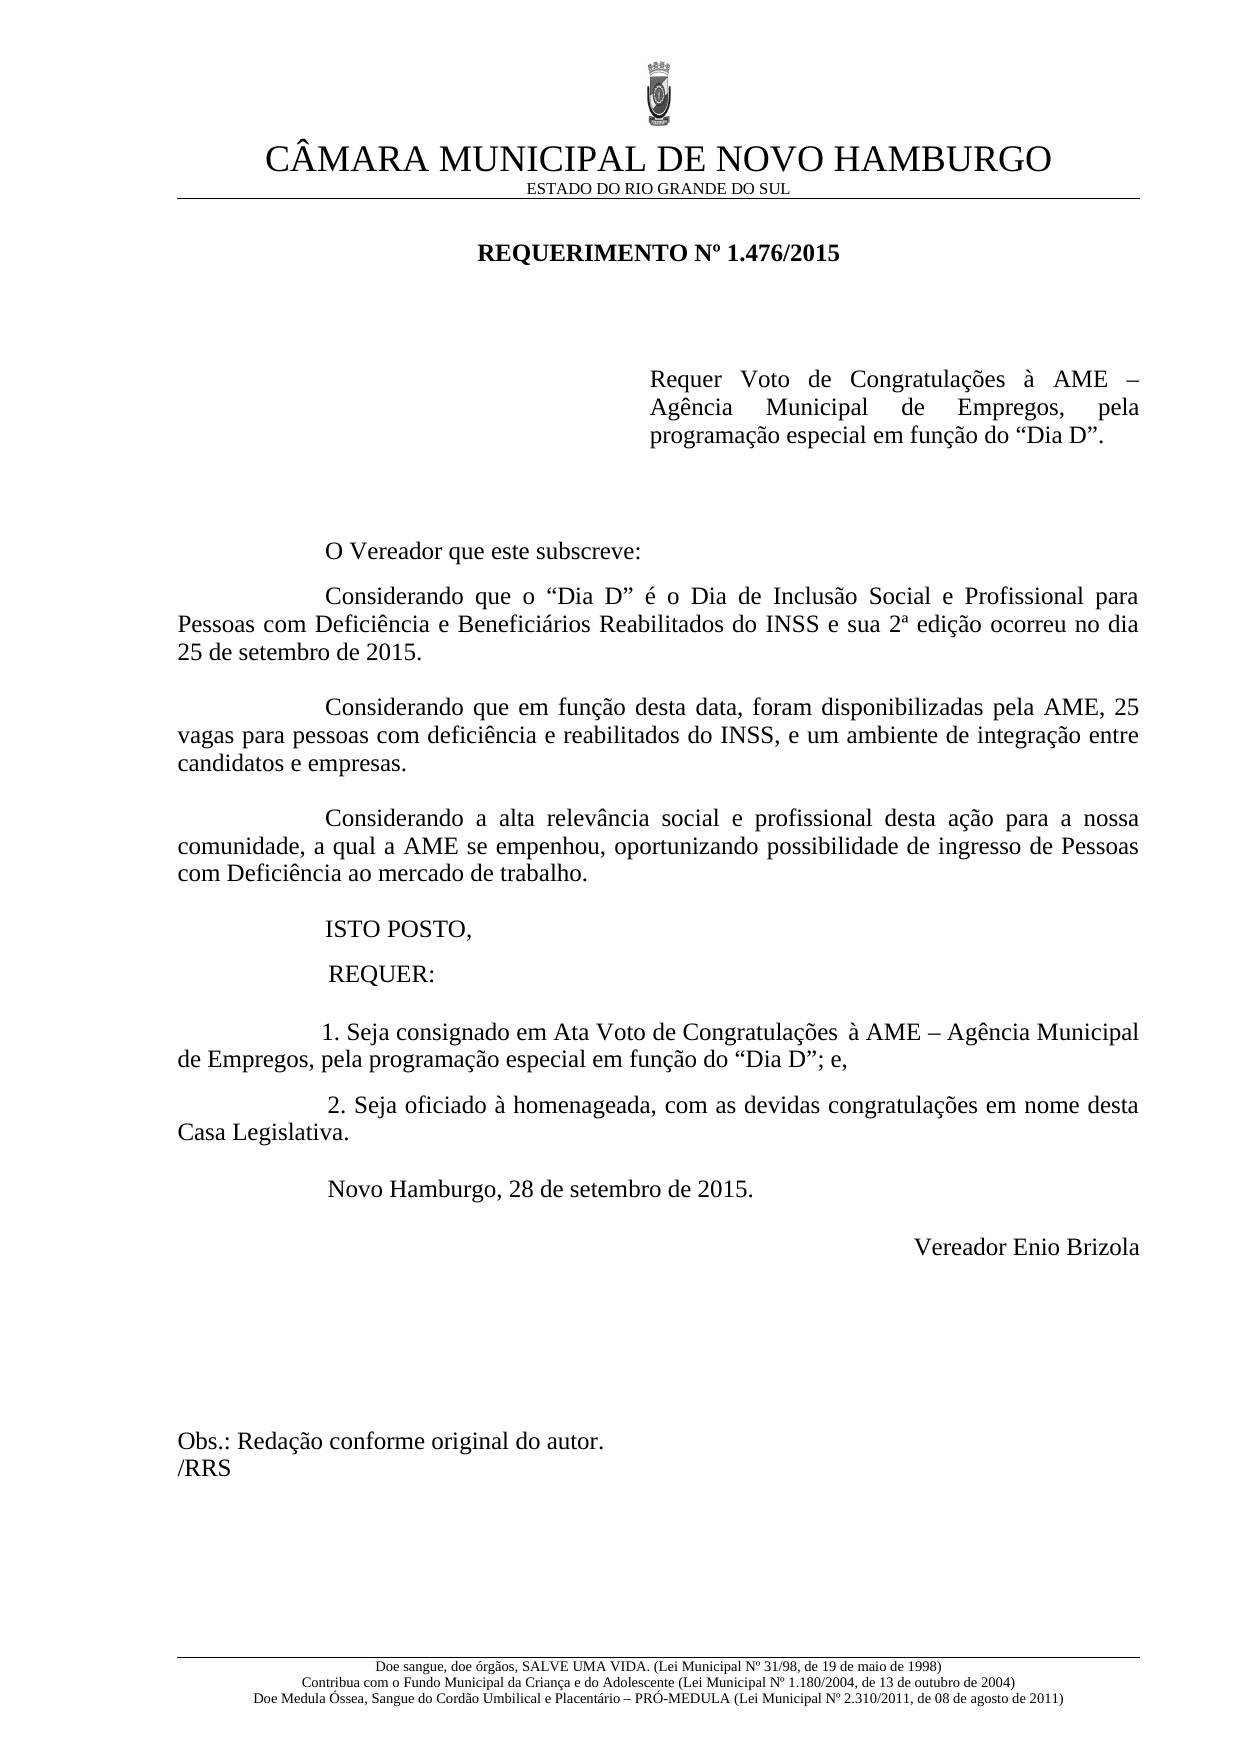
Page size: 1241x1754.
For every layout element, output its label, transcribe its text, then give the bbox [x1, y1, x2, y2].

text O Vereador que este subscreve: [177, 537, 1140, 565]
text 2. Seja oficiado à homenageada, com as devidas congratulações em nome desta Casa Legislativa. [177, 1091, 1140, 1146]
title REQUERIMENTO Nº 1.476/2015 [177, 239, 1140, 266]
text Considerando que em função desta data, foram disponibilizadas pela AME, 25 vagas para pessoas com deficiência e reabilitados do INSS, e um ambiente de integração entre candidatos e empresas. [177, 693, 1140, 776]
text Considerando a alta relevância social e profissional desta ação para a nossa comunidade, a qual a AME se empenhou, oportunizando possibilidade de ingresso de Pessoas com Deficiência ao mercado de trabalho. [177, 804, 1140, 887]
text Novo Hamburgo, 28 de setembro de 2015. [177, 1176, 1140, 1203]
text /RRS [177, 1454, 1140, 1482]
text Obs.: Redação conforme original do autor. [177, 1427, 1140, 1454]
text ISTO POSTO, [177, 915, 1140, 943]
text Requer Voto de Congratulações à AME – Agência Municipal de Empregos, pela programação especial em função do “Dia D”. [649, 365, 1140, 448]
text Considerando que o “Dia D” é o Dia de Inclusão Social e Profissional para Pessoas com Deficiência e Beneficiários Reabilitados do INSS e sua 2ª edição ocorreu no dia 25 de setembro de 2015. [177, 582, 1140, 666]
list 1. Seja consignado em Ata Voto de Congratulações à AME – Agência Municipal de Empregos, pela programação especial em função do “Dia D”; e, [177, 1018, 1140, 1073]
text REQUER: [177, 960, 1140, 988]
text Vereador Enio Brizola [177, 1233, 1140, 1261]
